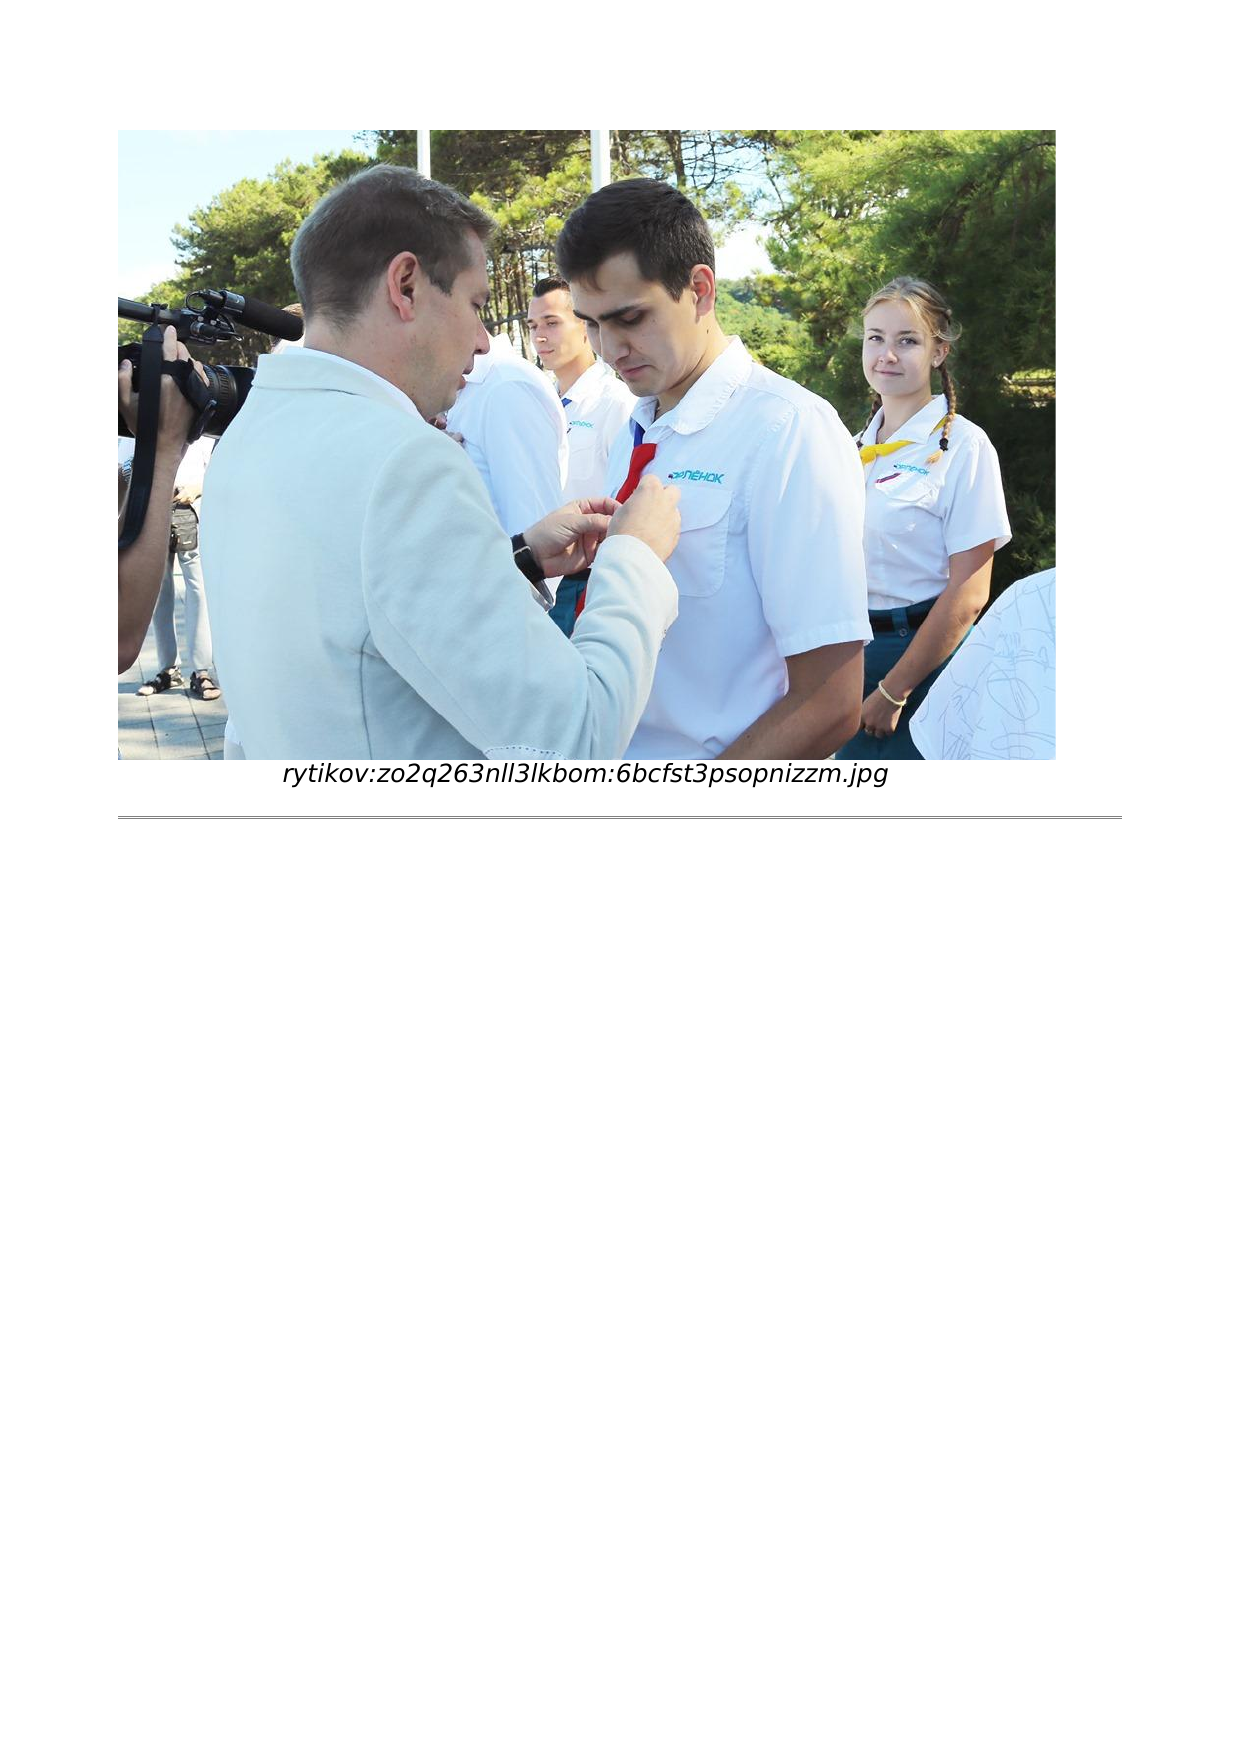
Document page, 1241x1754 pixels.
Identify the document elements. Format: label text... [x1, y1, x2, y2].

text rytikov:zo2q263nll3lkbom:6bcfst3psopnizzm.jpg [118, 760, 1056, 789]
picture [118, 130, 1056, 760]
